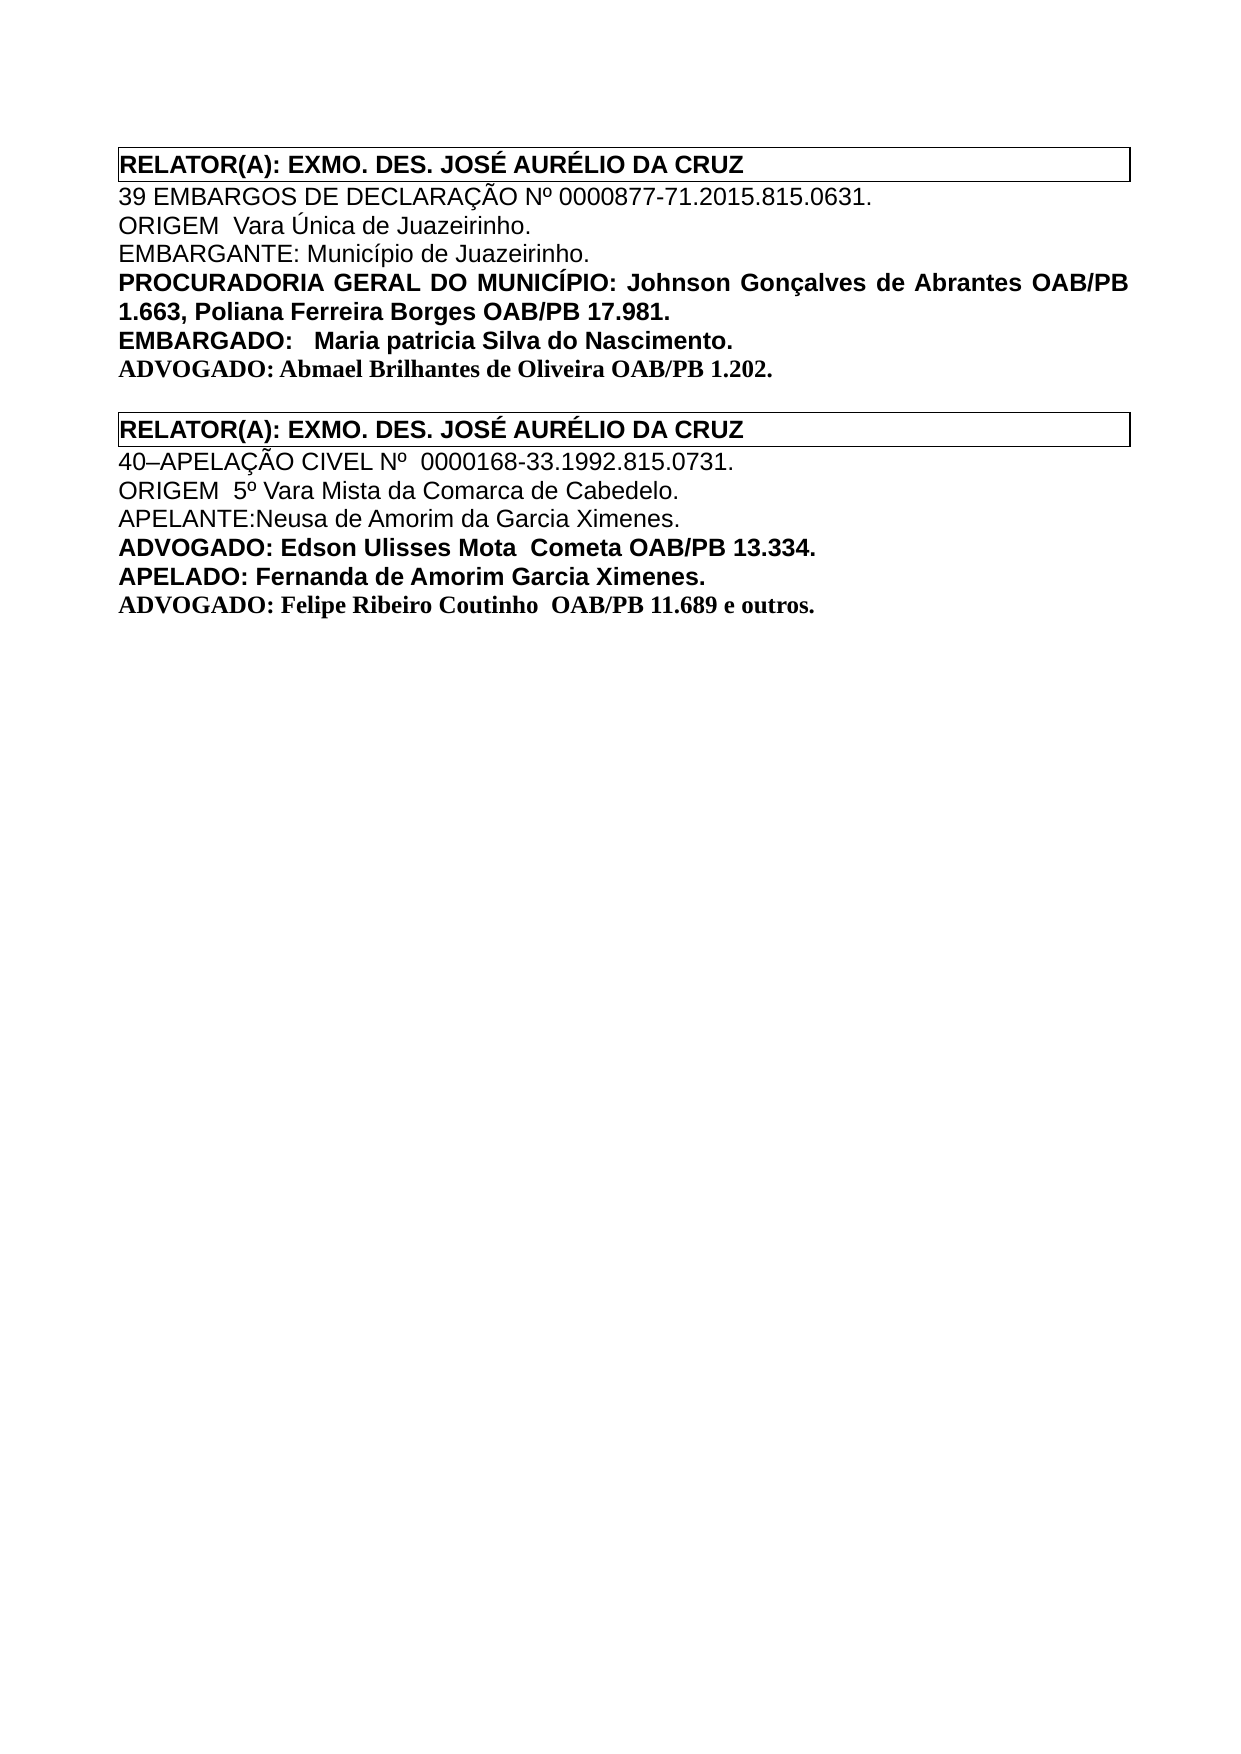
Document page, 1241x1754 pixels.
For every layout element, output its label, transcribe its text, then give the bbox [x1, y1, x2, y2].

text EMBARGANTE: Município de Juazeirinho. [118, 239, 1131, 268]
text ADVOGADO: Felipe Ribeiro Coutinho OAB/PB 11.689 e outros. [118, 591, 1131, 619]
text 39 EMBARGOS DE DECLARAÇÃO Nº 0000877-71.2015.815.0631. [118, 182, 1131, 211]
text ADVOGADO: Abmael Brilhantes de Oliveira OAB/PB 1.202. [118, 354, 1131, 383]
text ADVOGADO: Edson Ulisses Mota Cometa OAB/PB 13.334. [118, 533, 1131, 562]
text RELATOR(A): EXMO. DES. JOSÉ AURÉLIO DA CRUZ [119, 148, 1129, 181]
text APELADO: Fernanda de Amorim Garcia Ximenes. [118, 562, 1131, 591]
text EMBARGADO: Maria patricia Silva do Nascimento. [118, 326, 1131, 354]
text ORIGEM Vara Única de Juazeirinho. [118, 211, 1131, 239]
text PROCURADORIA GERAL DO MUNICÍPIO: Johnson Gonçalves de Abrantes OAB/PB 1.663, Poliana Ferreira Borges OAB/PB 17.981. [118, 268, 1131, 326]
text ORIGEM 5º Vara Mista da Comarca de Cabedelo. [118, 476, 1131, 504]
text APELANTE:Neusa de Amorim da Garcia Ximenes. [118, 504, 1131, 533]
text RELATOR(A): EXMO. DES. JOSÉ AURÉLIO DA CRUZ [119, 413, 1129, 446]
text 40–APELAÇÃO CIVEL Nº 0000168-33.1992.815.0731. [118, 447, 1131, 476]
